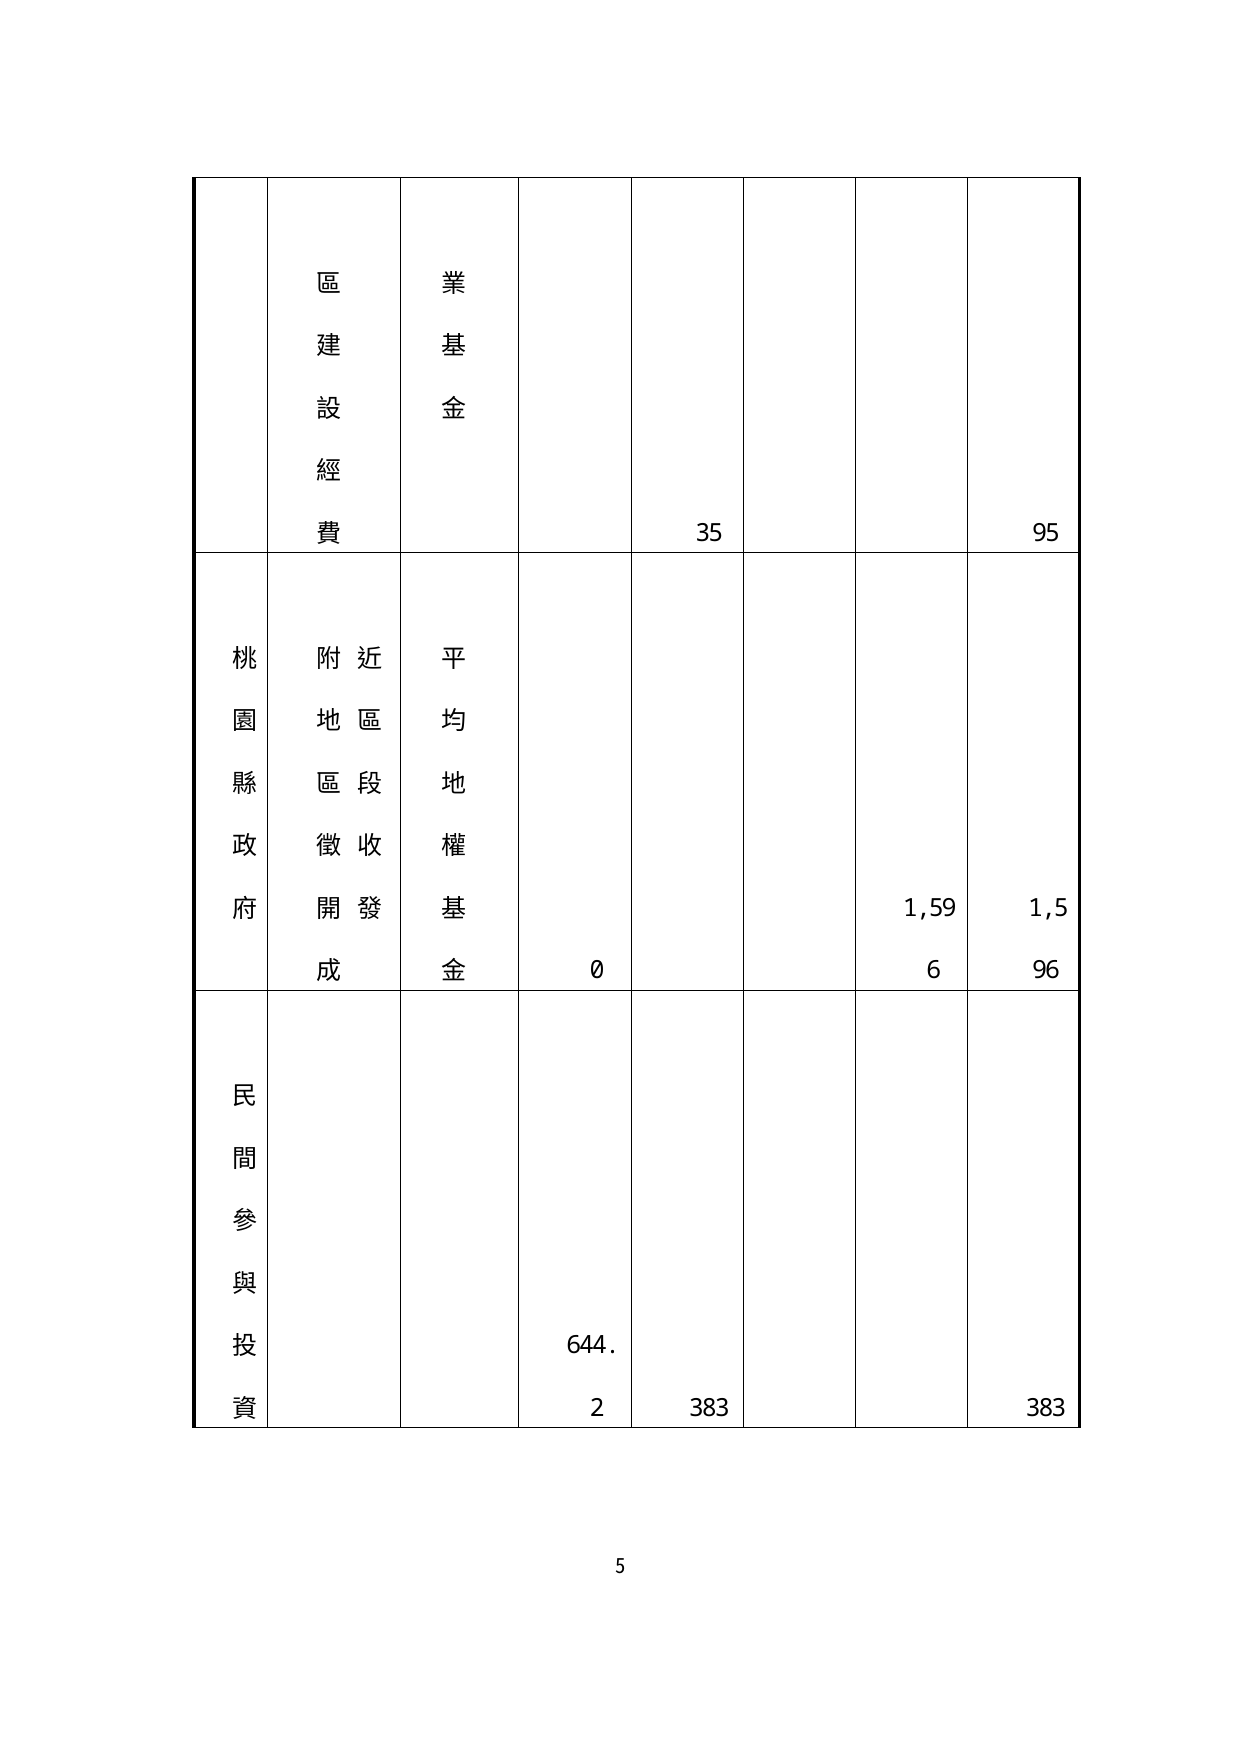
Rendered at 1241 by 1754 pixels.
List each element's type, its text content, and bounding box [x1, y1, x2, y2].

table_cell [856, 178, 967, 552]
table_cell 383 [632, 991, 743, 1427]
table_cell 1,596 [968, 553, 1078, 990]
table_cell [632, 553, 743, 990]
table_cell [401, 991, 518, 1427]
table_cell 0 [519, 553, 631, 990]
table_cell [268, 991, 400, 1427]
table_cell 平均地權基金 [401, 553, 518, 990]
table_cell [744, 178, 855, 552]
table_cell 95 [968, 178, 1078, 552]
table_cell 附近地區區段徵收開發成 [268, 553, 400, 990]
table_cell [519, 178, 631, 552]
table_cell 業基金 [401, 178, 518, 552]
table_cell [196, 178, 267, 552]
table_cell [744, 991, 855, 1427]
table_cell 383 [968, 991, 1078, 1427]
table_cell 區建設經費 [268, 178, 400, 552]
table_cell 35 [632, 178, 743, 552]
table_cell 桃園縣政府 [196, 553, 267, 990]
table_cell [744, 553, 855, 990]
table_cell 1,596 [856, 553, 967, 990]
table_cell 644.2 [519, 991, 631, 1427]
table_cell [856, 991, 967, 1427]
table_cell 民間參與投資 [196, 991, 267, 1427]
